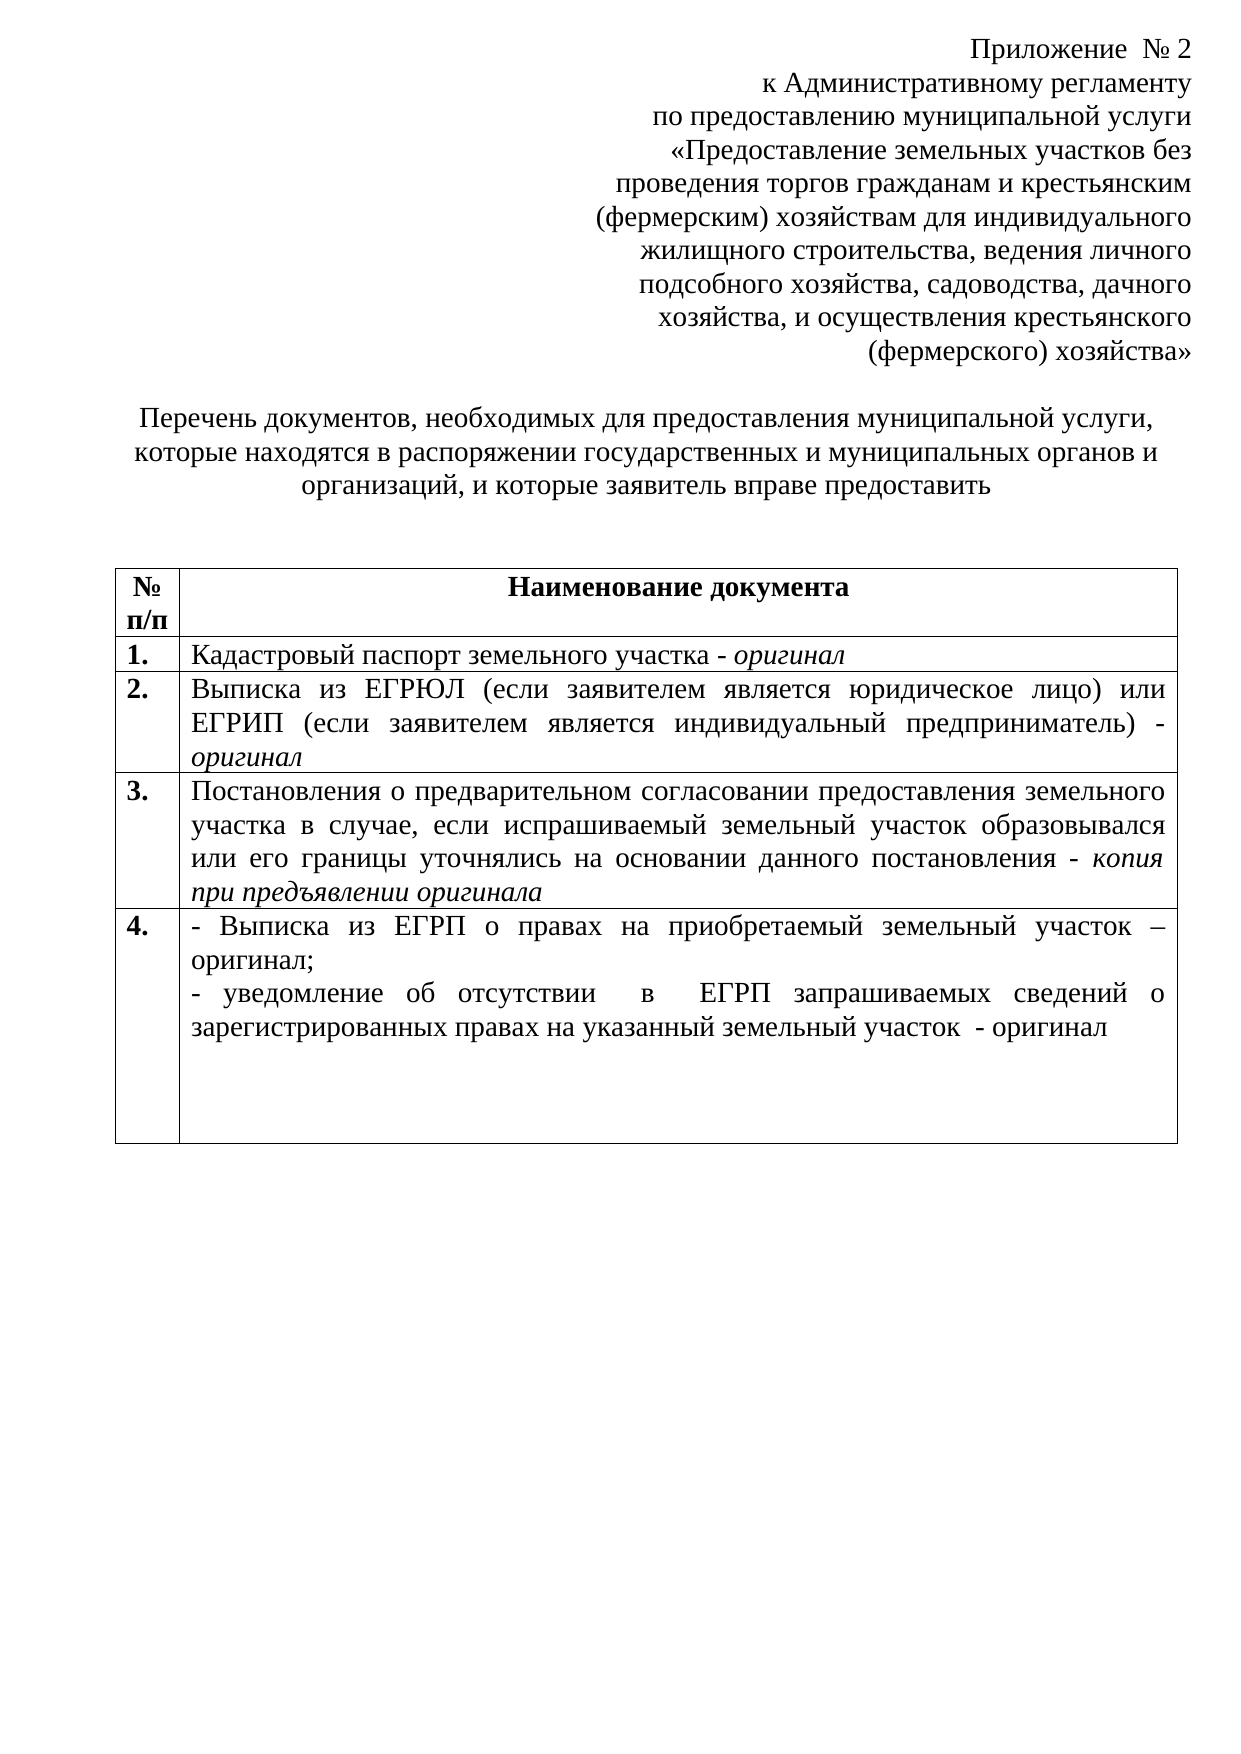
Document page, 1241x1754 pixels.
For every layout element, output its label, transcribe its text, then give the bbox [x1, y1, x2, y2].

text по предоставлению муниципальной услуги [101, 98, 1192, 132]
table_cell Постановления о предварительном согласовании предоставления земельного участка в случае, если испрашиваемый земельный участок образовывался или его границы уточнялись на основании данного постановления - копия при предъявлении оригинала [180, 773, 1177, 907]
table_cell 1. [116, 637, 179, 671]
table_cell - Выписка из ЕГРП о правах на приобретаемый земельный участок – оригинал; - уведомление об отсутствии в ЕГРП запрашиваемых сведений о зарегистрированных правах на указанный земельный участок - оригинал [180, 909, 1177, 1143]
table_cell 2. [116, 672, 179, 772]
text к Административному регламенту [101, 65, 1192, 98]
table_header Наименование документа [180, 569, 1177, 636]
table_cell Кадастровый паспорт земельного участка - оригинал [180, 637, 1177, 671]
table_cell 4. [116, 909, 179, 1143]
table_header № п/п [116, 569, 179, 636]
table_cell 3. [116, 773, 179, 907]
text Перечень документов, необходимых для предоставления муниципальной услуги, которые находятся в распоряжении государственных и муниципальных органов и организаций, и которые заявитель вправе предоставить [101, 400, 1192, 501]
text Приложение № 2 [101, 31, 1192, 65]
table_cell Выписка из ЕГРЮЛ (если заявителем является юридическое лицо) или ЕГРИП (если заявителем является индивидуальный предприниматель) - оригинал [180, 672, 1177, 772]
text «Предоставление земельных участков без проведения торгов гражданам и крестьянским (фермерским) хозяйствам для индивидуального жилищного строительства, ведения личного подсобного хозяйства, садоводства, дачного хозяйства, и осуществления крестьянского (фермерского) хозяйства» [573, 132, 1192, 367]
